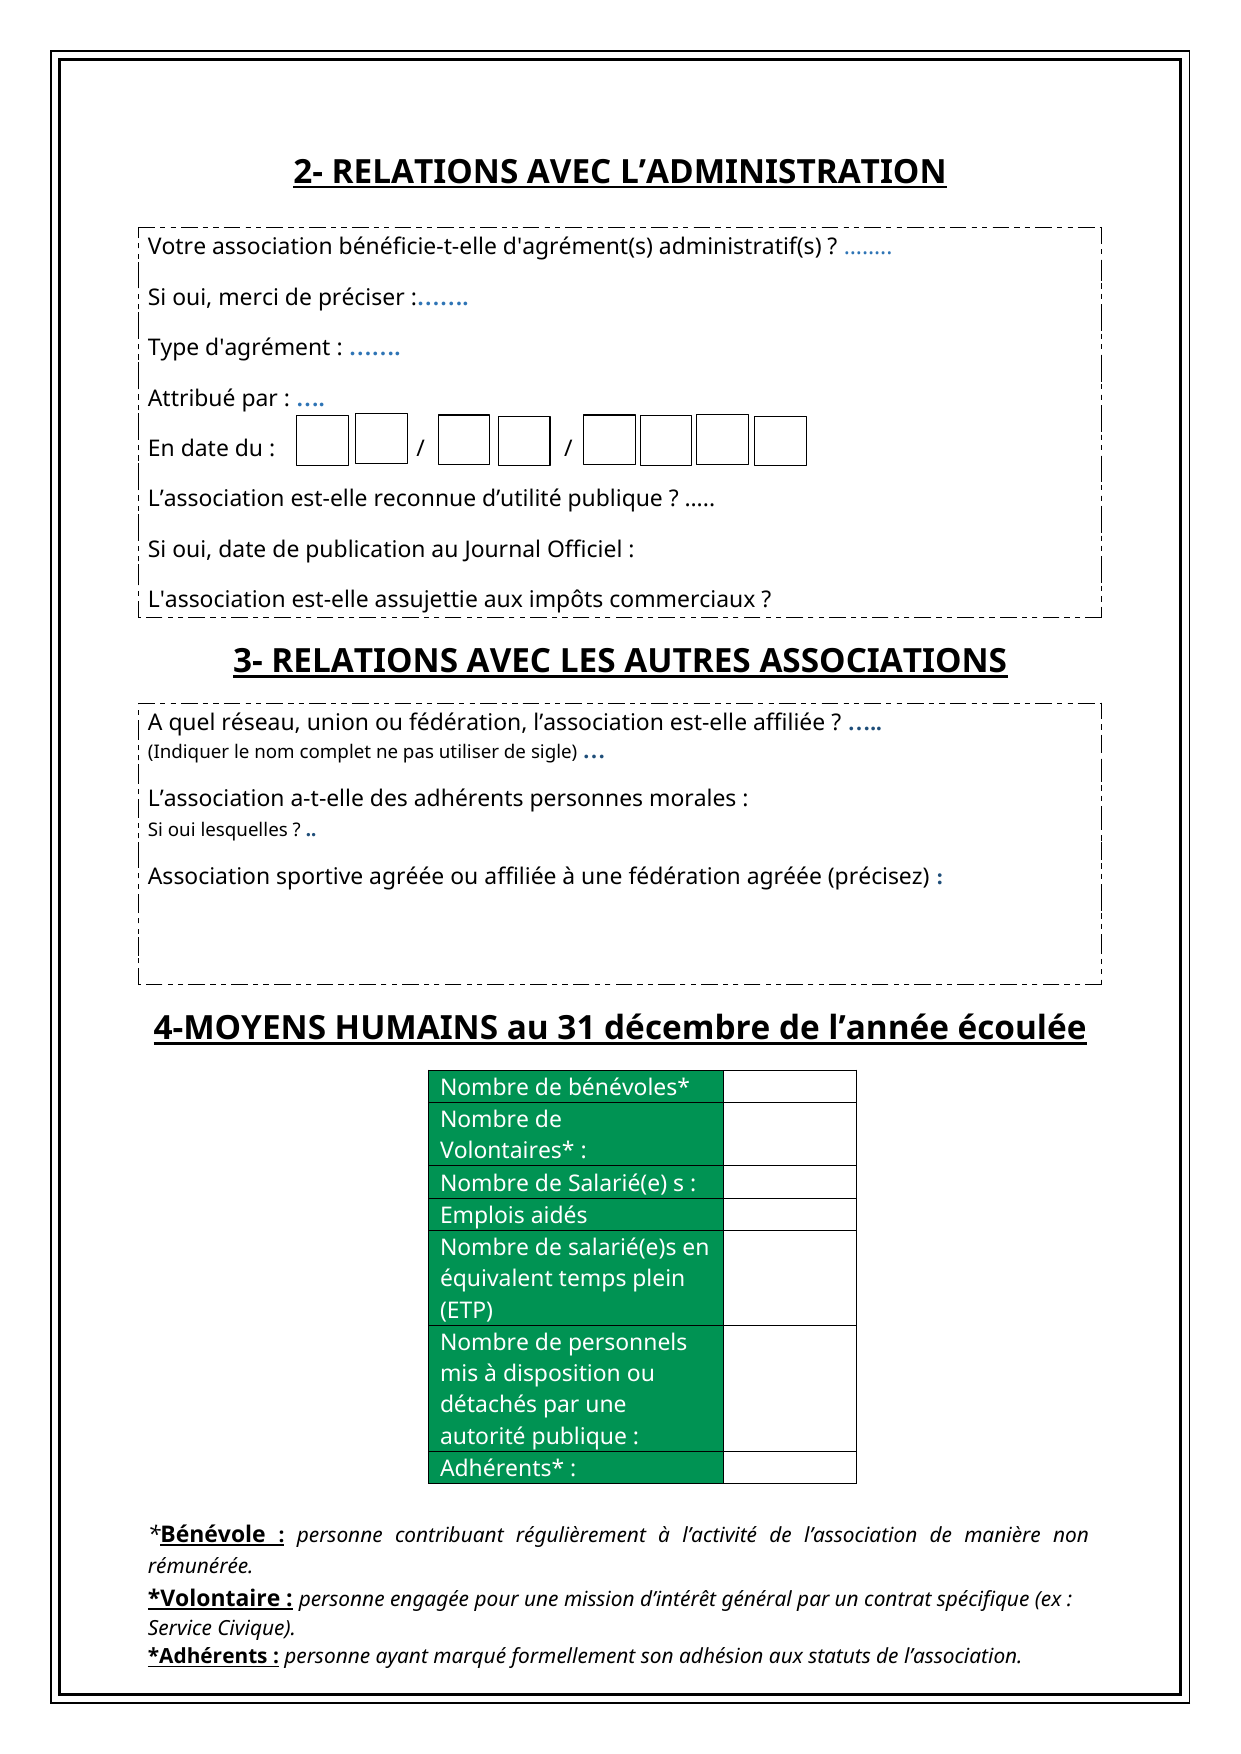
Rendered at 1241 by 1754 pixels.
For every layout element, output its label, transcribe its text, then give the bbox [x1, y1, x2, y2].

text 4-MOYENS HUMAINS au 31 décembre de l’année écoulée [148, 1004, 1093, 1049]
text *Volontaire : personne engagée pour une mission d’intérêt général par un contrat spécifique (ex : Service Civique). [148, 1582, 1093, 1642]
text Attribué par : …. [138, 378, 1102, 413]
text L’association est-elle reconnue d’utilité publique ? ….. [138, 479, 1102, 514]
table_cell [724, 1199, 856, 1230]
text Si oui lesquelles ? .. [138, 813, 1102, 842]
text L’association a-t-elle des adhérents personnes morales : [138, 779, 1102, 813]
text A quel réseau, union ou fédération, l’association est-elle affiliée ? ….. [138, 702, 1102, 737]
text / [551, 429, 583, 463]
text [807, 429, 1102, 463]
table_cell [724, 1231, 856, 1325]
text 3- RELATIONS AVEC LES AUTRES ASSOCIATIONS [148, 637, 1093, 682]
text Si oui, merci de préciser :……. [138, 278, 1102, 312]
text / [408, 429, 438, 463]
table_cell Nombre de Salarié(e) s : [429, 1166, 723, 1198]
text En date du : [138, 429, 296, 463]
table_header Nombre de bénévoles* [429, 1071, 723, 1102]
text L'association est-elle assujettie aux impôts commerciaux ? [138, 580, 1102, 618]
table_cell Nombre de personnels mis à disposition ou détachés par une autorité publique : [429, 1326, 723, 1451]
table_cell [724, 1103, 856, 1165]
table_cell [724, 1326, 856, 1451]
text *Adhérents : personne ayant marqué formellement son adhésion aux statuts de l’association. [148, 1642, 1093, 1670]
text Si oui, date de publication au Journal Officiel : [138, 530, 1102, 564]
text *Bénévole : personne contribuant régulièrement à l’activité de l’association de manière non rémunérée. [148, 1518, 1093, 1580]
text Association sportive agréée ou affiliée à une fédération agréée (précisez) : [138, 857, 1102, 891]
table_cell [724, 1166, 856, 1198]
table_cell Emplois aidés [429, 1199, 723, 1230]
text 2- RELATIONS AVEC L’ADMINISTRATION [148, 148, 1093, 193]
table_cell [724, 1452, 856, 1483]
table_header [724, 1071, 856, 1102]
text Type d'agrément : ……. [138, 328, 1102, 362]
text (Indiquer le nom complet ne pas utiliser de sigle) … [148, 737, 1093, 763]
table_cell Adhérents* : [429, 1452, 723, 1483]
table_cell Nombre de salarié(e)s en équivalent temps plein (ETP) [429, 1231, 723, 1325]
text Votre association bénéficie-t-elle d'agrément(s) administratif(s) ? …….. [138, 227, 1102, 262]
table_cell Nombre de Volontaires* : [429, 1103, 723, 1165]
